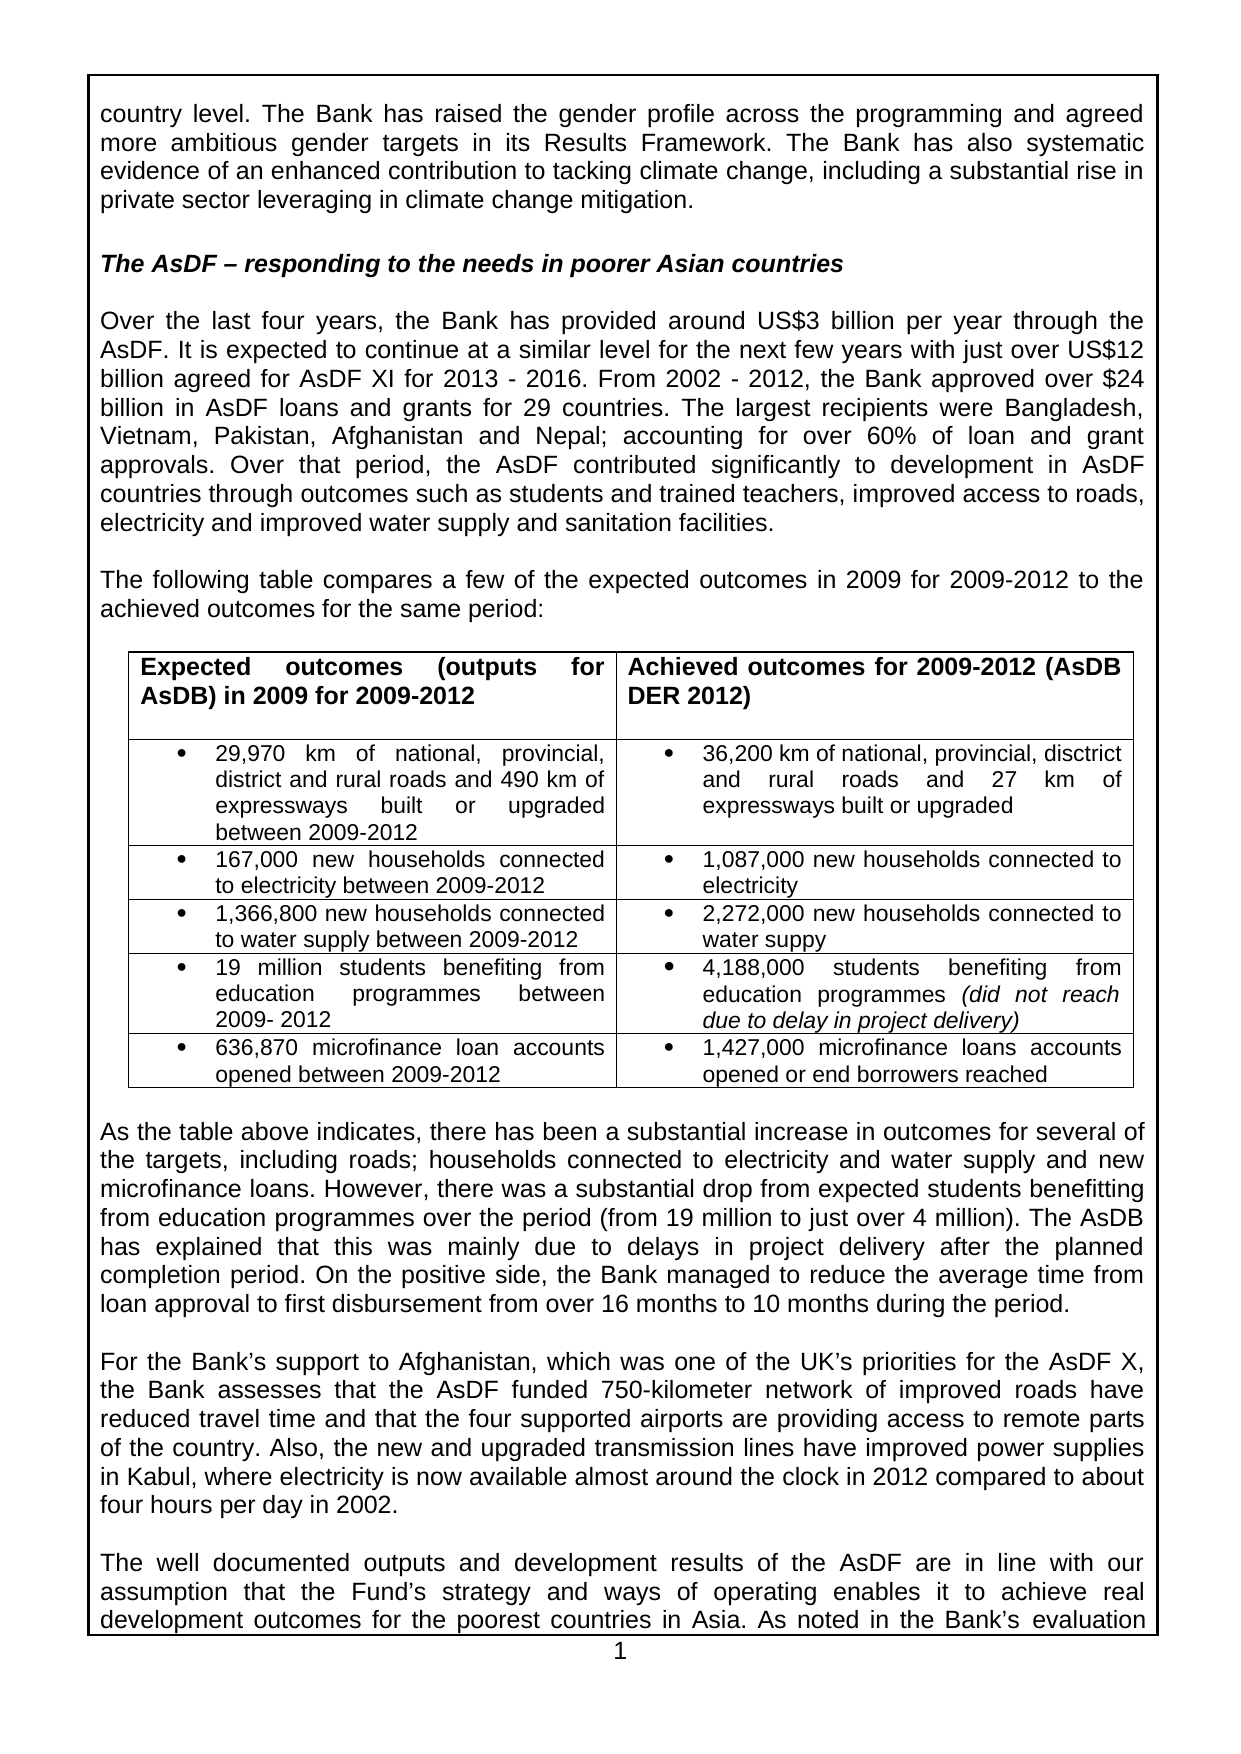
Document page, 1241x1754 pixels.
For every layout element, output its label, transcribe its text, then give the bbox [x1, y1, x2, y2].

table_cell country level. The Bank has raised the gender profile across the programming and agreed more ambitious gender targets in its Results Framework. The Bank has also systematic evidence of an enhanced contribution to tacking climate change, including a substantial rise in private sector leveraging in climate change mitigation. The AsDF – responding to the needs in poorer Asian countries Over the last four years, the Bank has provided around US$3 billion per year through the AsDF. It is expected to continue at a similar level for the next few years with just over US$12 billion agreed for AsDF XI for 2013 - 2016. From 2002 - 2012, the Bank approved over $24 billion in AsDF loans and grants for 29 countries. The largest recipients were Bangladesh, Vietnam, Pakistan, Afghanistan and Nepal; accounting for over 60% of loan and grant approvals. Over that period, the AsDF contributed significantly to development in AsDF countries through outcomes such as students and trained teachers, improved access to roads, electricity and improved water supply and sanitation facilities. The following table compares a few of the expected outcomes in 2009 for 2009-2012 to the achieved outcomes for the same period: As the table above indicates, there has been a substantial increase in outcomes for several of the targets, including roads; households connected to electricity and water supply and new microfinance loans. However, there was a substantial drop from expected students benefitting from education programmes over the period (from 19 million to just over 4 million). The AsDB has explained that this was mainly due to delays in project delivery after the planned completion period. On the positive side, the Bank managed to reduce the average time from loan approval to first disbursement from over 16 months to 10 months during the period. For the Bank’s support to Afghanistan, which was one of the UK’s priorities for the AsDF X, the Bank assesses that the AsDF funded 750-kilometer network of improved roads have reduced travel time and that the four supported airports are providing access to remote parts of the country. Also, the new and upgraded transmission lines have improved power supplies in Kabul, where electricity is now available almost around the clock in 2012 compared to about four hours per day in 2002. The well documented outputs and development results of the AsDF are in line with our assumption that the Fund’s strategy and ways of operating enables it to achieve real development outcomes for the poorest countries in Asia. As noted in the Bank’s evaluation [90, 76, 1156, 1634]
table_cell 1,366,800 new households connected to water supply between 2009-2012 [129, 900, 616, 953]
table_header Achieved outcomes for 2009-2012 (AsDB DER 2012) [617, 653, 1133, 739]
table_header Expected outcomes (outputs for AsDB) in 2009 for 2009-2012 [129, 653, 616, 739]
table_cell 636,870 microfinance loan accounts opened between 2009-2012 [129, 1034, 616, 1087]
table_cell 19 million students benefiting from education programmes between 2009- 2012 [129, 954, 616, 1033]
table_cell 29,970 km of national, provincial, district and rural roads and 490 km of expressways built or upgraded between 2009-2012 [129, 740, 616, 845]
table_cell 36,200 km of national, provincial, disctrict and rural roads and 27 km of expressways built or upgraded [617, 740, 1133, 845]
table_cell 167,000 new households connected to electricity between 2009-2012 [129, 846, 616, 899]
table_cell 1,087,000 new households connected to electricity [617, 846, 1133, 899]
table_cell 2,272,000 new households connected to water suppy [617, 900, 1133, 953]
table_cell 1,427,000 microfinance loans accounts opened or end borrowers reached [617, 1034, 1133, 1087]
table_cell 4,188,000 students benefiting from education programmes (did not reach due to delay in project delivery) [617, 954, 1133, 1033]
